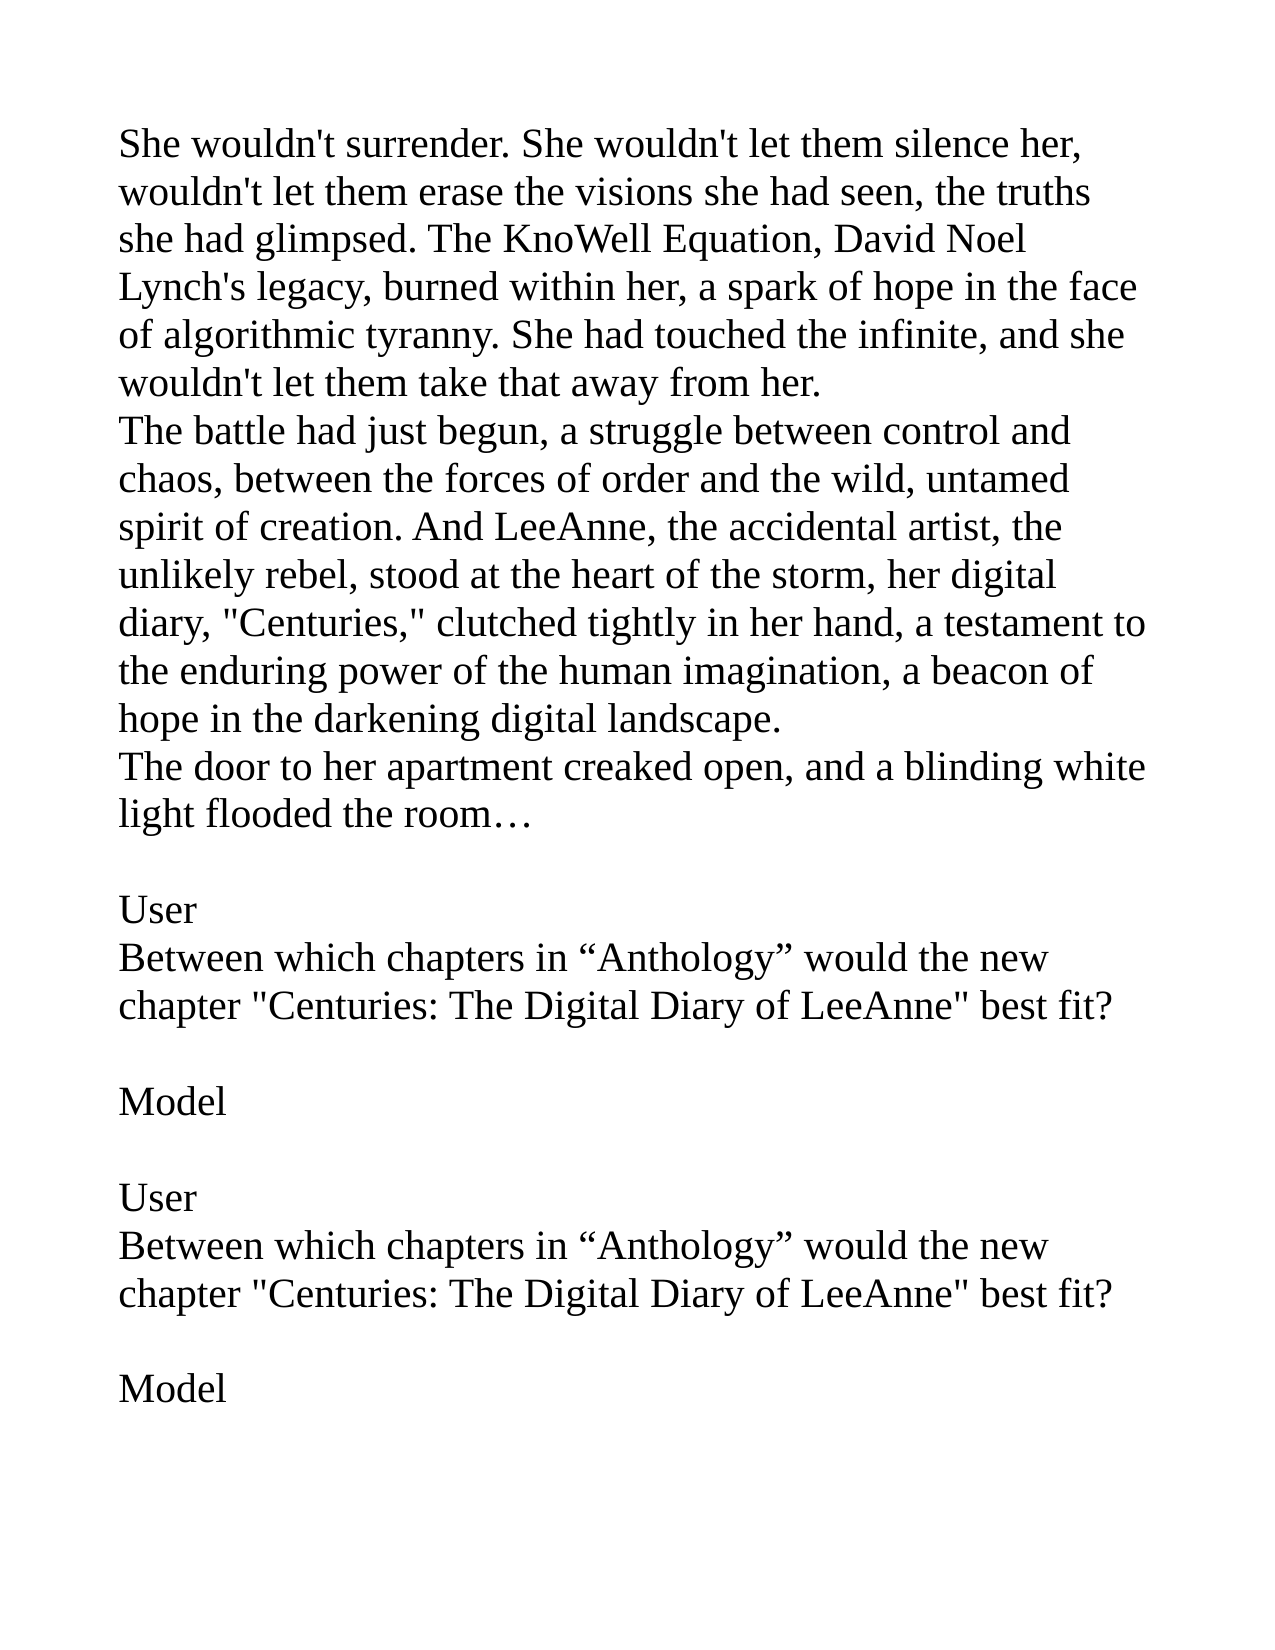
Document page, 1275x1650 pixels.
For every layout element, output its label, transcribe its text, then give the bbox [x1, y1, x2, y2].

text User [118, 885, 1157, 933]
text Between which chapters in “Anthology” would the new chapter "Centuries: The Digital Diary of LeeAnne" best fit? [118, 1220, 1157, 1316]
text User [118, 1172, 1157, 1220]
text The battle had just begun, a struggle between control and chaos, between the forces of order and the wild, untamed spirit of creation. And LeeAnne, the accidental artist, the unlikely rebel, stood at the heart of the storm, her digital diary, "Centuries," clutched tightly in her hand, a testament to the enduring power of the human imagination, a beacon of hope in the darkening digital landscape. [118, 406, 1157, 741]
text She wouldn't surrender. She wouldn't let them silence her, wouldn't let them erase the visions she had seen, the truths she had glimpsed. The KnoWell Equation, David Noel Lynch's legacy, burned within her, a spark of hope in the face of algorithmic tyranny. She had touched the infinite, and she wouldn't let them take that away from her. [118, 118, 1157, 406]
text Model [118, 1364, 1157, 1412]
text Between which chapters in “Anthology” would the new chapter "Centuries: The Digital Diary of LeeAnne" best fit? [118, 933, 1157, 1028]
text Model [118, 1076, 1157, 1124]
text The door to her apartment creaked open, and a blinding white light flooded the room… [118, 741, 1157, 837]
